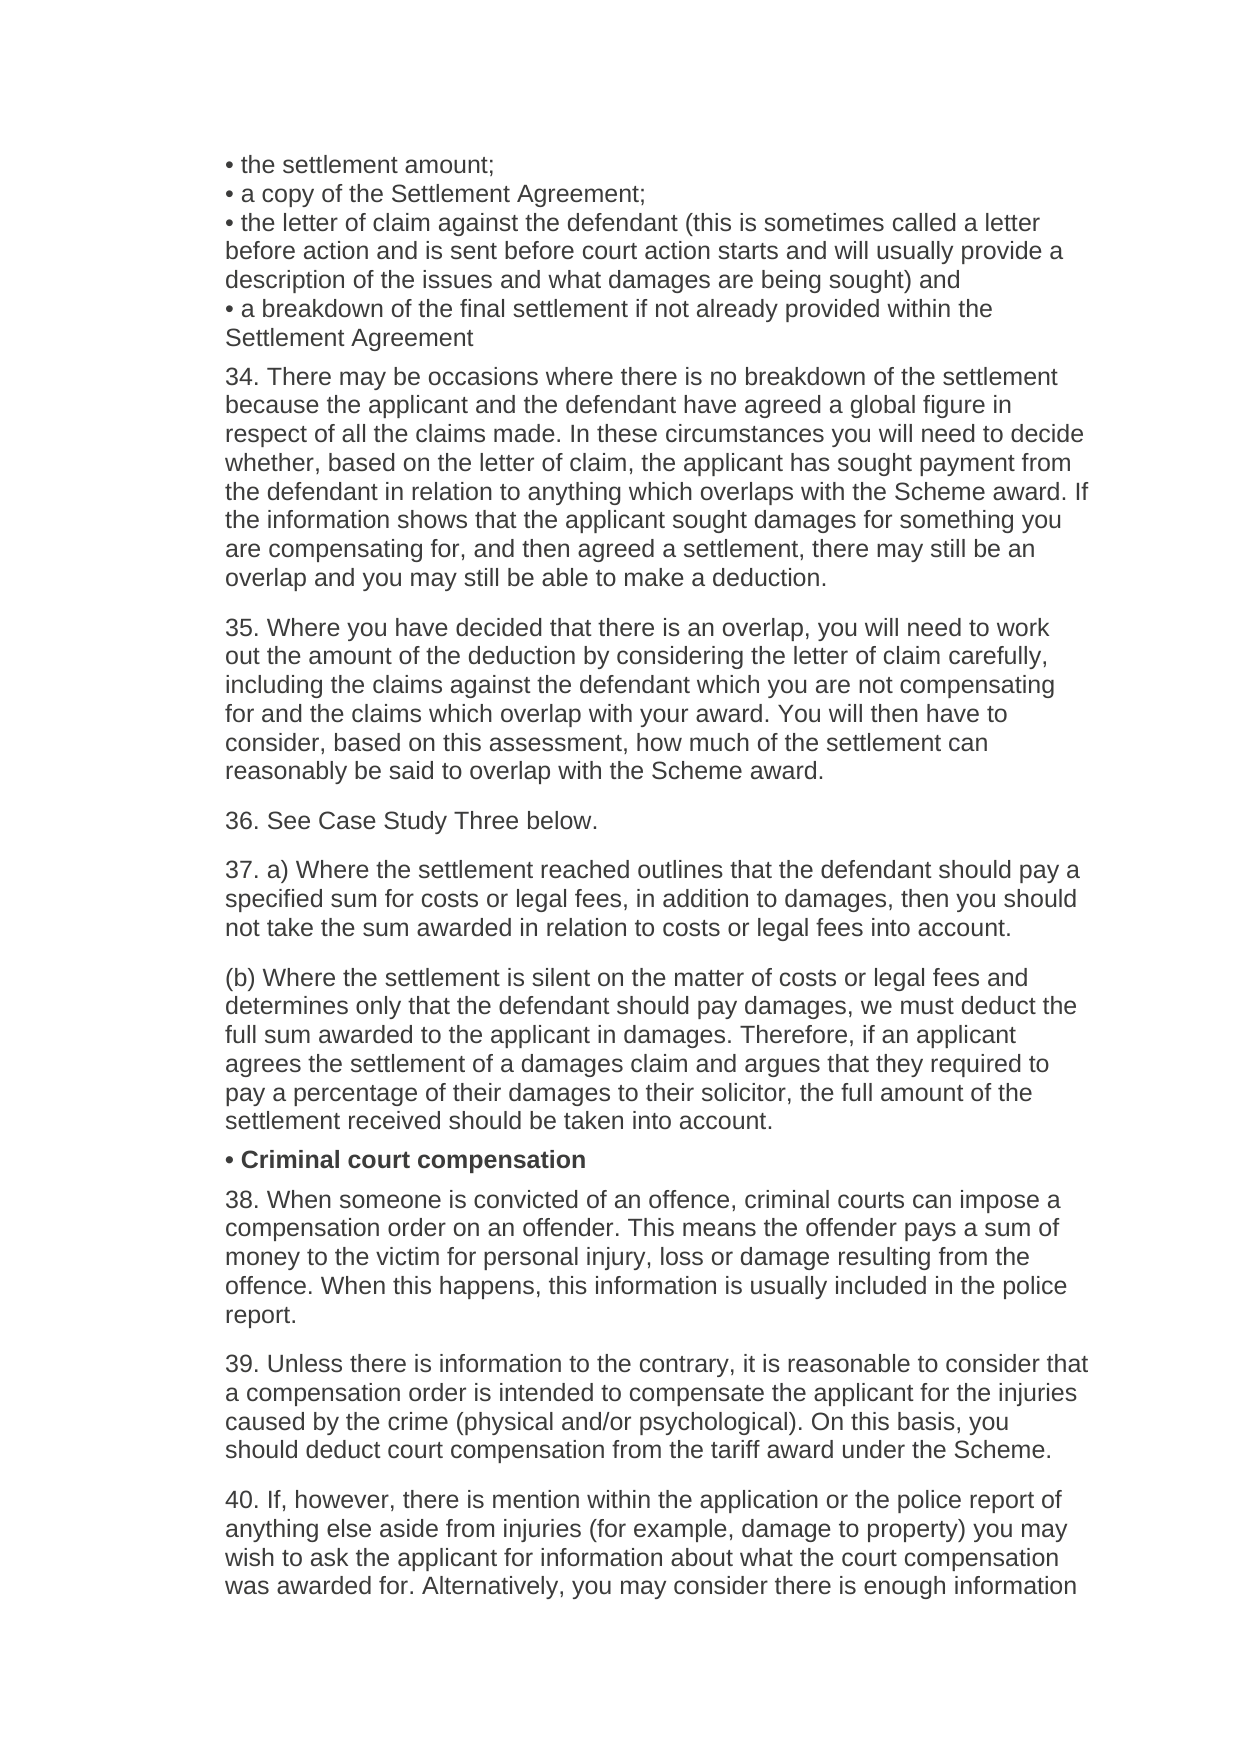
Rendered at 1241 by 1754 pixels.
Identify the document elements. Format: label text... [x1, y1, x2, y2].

text • the settlement amount; • a copy of the Settlement Agreement; • the letter of claim against the defendant (this is sometimes called a letter before action and is sent before court action starts and will usually provide a description of the issues and what damages are being sought) and • a breakdown of the final settlement if not already provided within the Settlement Agreement [225, 150, 1090, 351]
text 39. Unless there is information to the contrary, it is reasonable to consider that a compensation order is intended to compensate the applicant for the injuries caused by the crime (physical and/or psychological). On this basis, you should deduct court compensation from the tariff award under the Scheme. [225, 1349, 1090, 1464]
text • Criminal court compensation [225, 1145, 1090, 1174]
text 40. If, however, there is mention within the application or the police report of anything else aside from injuries (for example, damage to property) you may wish to ask the applicant for information about what the court compensation was awarded for. Alternatively, you may consider there is enough information [225, 1485, 1090, 1600]
text 36. See Case Study Three below. [225, 806, 1090, 834]
text 35. Where you have decided that there is an overlap, you will need to work out the amount of the deduction by considering the letter of claim carefully, including the claims against the defendant which you are not compensating for and the claims which overlap with your award. You will then have to consider, based on this assessment, how much of the settlement can reasonably be said to overlap with the Scheme award. [225, 612, 1090, 785]
text 37. a) Where the settlement reached outlines that the defendant should pay a specified sum for costs or legal fees, in addition to damages, then you should not take the sum awarded in relation to costs or legal fees into account. [225, 855, 1090, 942]
text (b) Where the settlement is silent on the matter of costs or legal fees and determines only that the defendant should pay damages, we must deduct the full sum awarded to the applicant in damages. Therefore, if an applicant agrees the settlement of a damages claim and argues that they required to pay a percentage of their damages to their solicitor, the full amount of the settlement received should be taken into account. [225, 962, 1090, 1135]
text 34. There may be occasions where there is no breakdown of the settlement because the applicant and the defendant have agreed a global figure in respect of all the claims made. In these circumstances you will need to decide whether, based on the letter of claim, the applicant has sought payment from the defendant in relation to anything which overlaps with the Scheme award. If the information shows that the applicant sought damages for something you are compensating for, and then agreed a settlement, there may still be an overlap and you may still be able to make a deduction. [225, 362, 1090, 592]
text 38. When someone is convicted of an offence, criminal courts can impose a compensation order on an offender. This means the offender pays a sum of money to the victim for personal injury, loss or damage resulting from the offence. When this happens, this information is usually included in the police report. [225, 1184, 1090, 1328]
